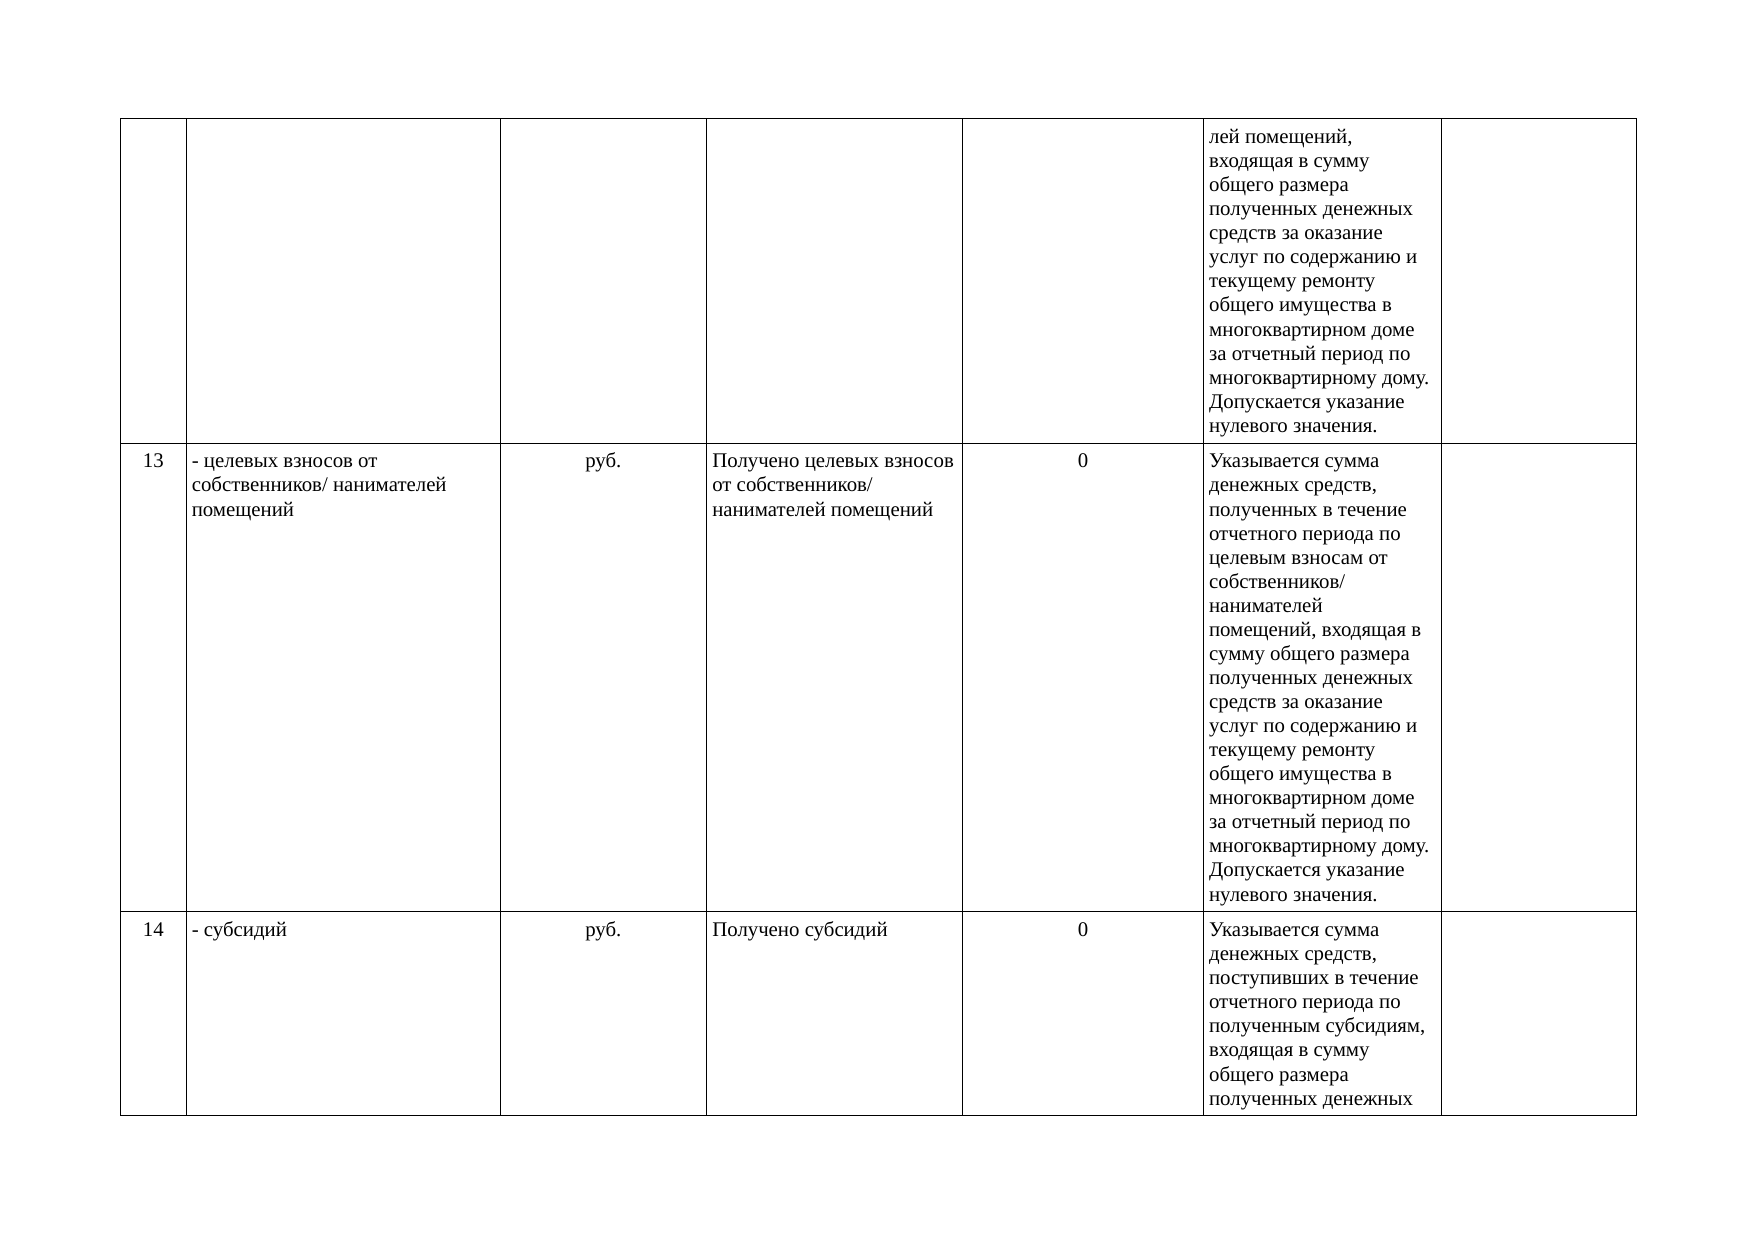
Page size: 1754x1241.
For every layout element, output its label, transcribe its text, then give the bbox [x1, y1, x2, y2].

table_cell - целевых взносов от собственников/ нанимателей помещений [187, 444, 500, 911]
table_cell руб. [501, 444, 706, 911]
table_cell - субсидий [187, 912, 500, 1115]
table_cell Получено субсидий [707, 912, 962, 1115]
table_cell 0 [963, 444, 1203, 911]
table_cell [121, 119, 186, 442]
table_cell Указывается сумма денежных средств, поступивших в течение отчетного периода по полученным субсидиям, входящая в сумму общего размера полученных денежных [1204, 912, 1441, 1115]
table_cell [1442, 912, 1636, 1115]
table_cell [501, 119, 706, 442]
table_cell руб. [501, 912, 706, 1115]
table_cell [707, 119, 962, 442]
table_cell 14 [121, 912, 186, 1115]
table_cell лей помещений, входящая в сумму общего размера полученных денежных средств за оказание услуг по содержанию и текущему ремонту общего имущества в многоквартирном доме за отчетный период по многоквартирному дому. Допускается указание нулевого значения. [1204, 119, 1441, 442]
table_cell Указывается сумма денежных средств, полученных в течение отчетного периода по целевым взносам от собственников/ нанимателей помещений, входящая в сумму общего размера полученных денежных средств за оказание услуг по содержанию и текущему ремонту общего имущества в многоквартирном доме за отчетный период по многоквартирному дому. Допускается указание нулевого значения. [1204, 444, 1441, 911]
table_cell 13 [121, 444, 186, 911]
table_cell 0 [963, 912, 1203, 1115]
table_cell [187, 119, 500, 442]
table_cell [1442, 119, 1636, 442]
table_cell Получено целевых взносов от собственников/ нанимателей помещений [707, 444, 962, 911]
table_cell [1442, 444, 1636, 911]
table_cell 228180,93 [963, 119, 1203, 442]
